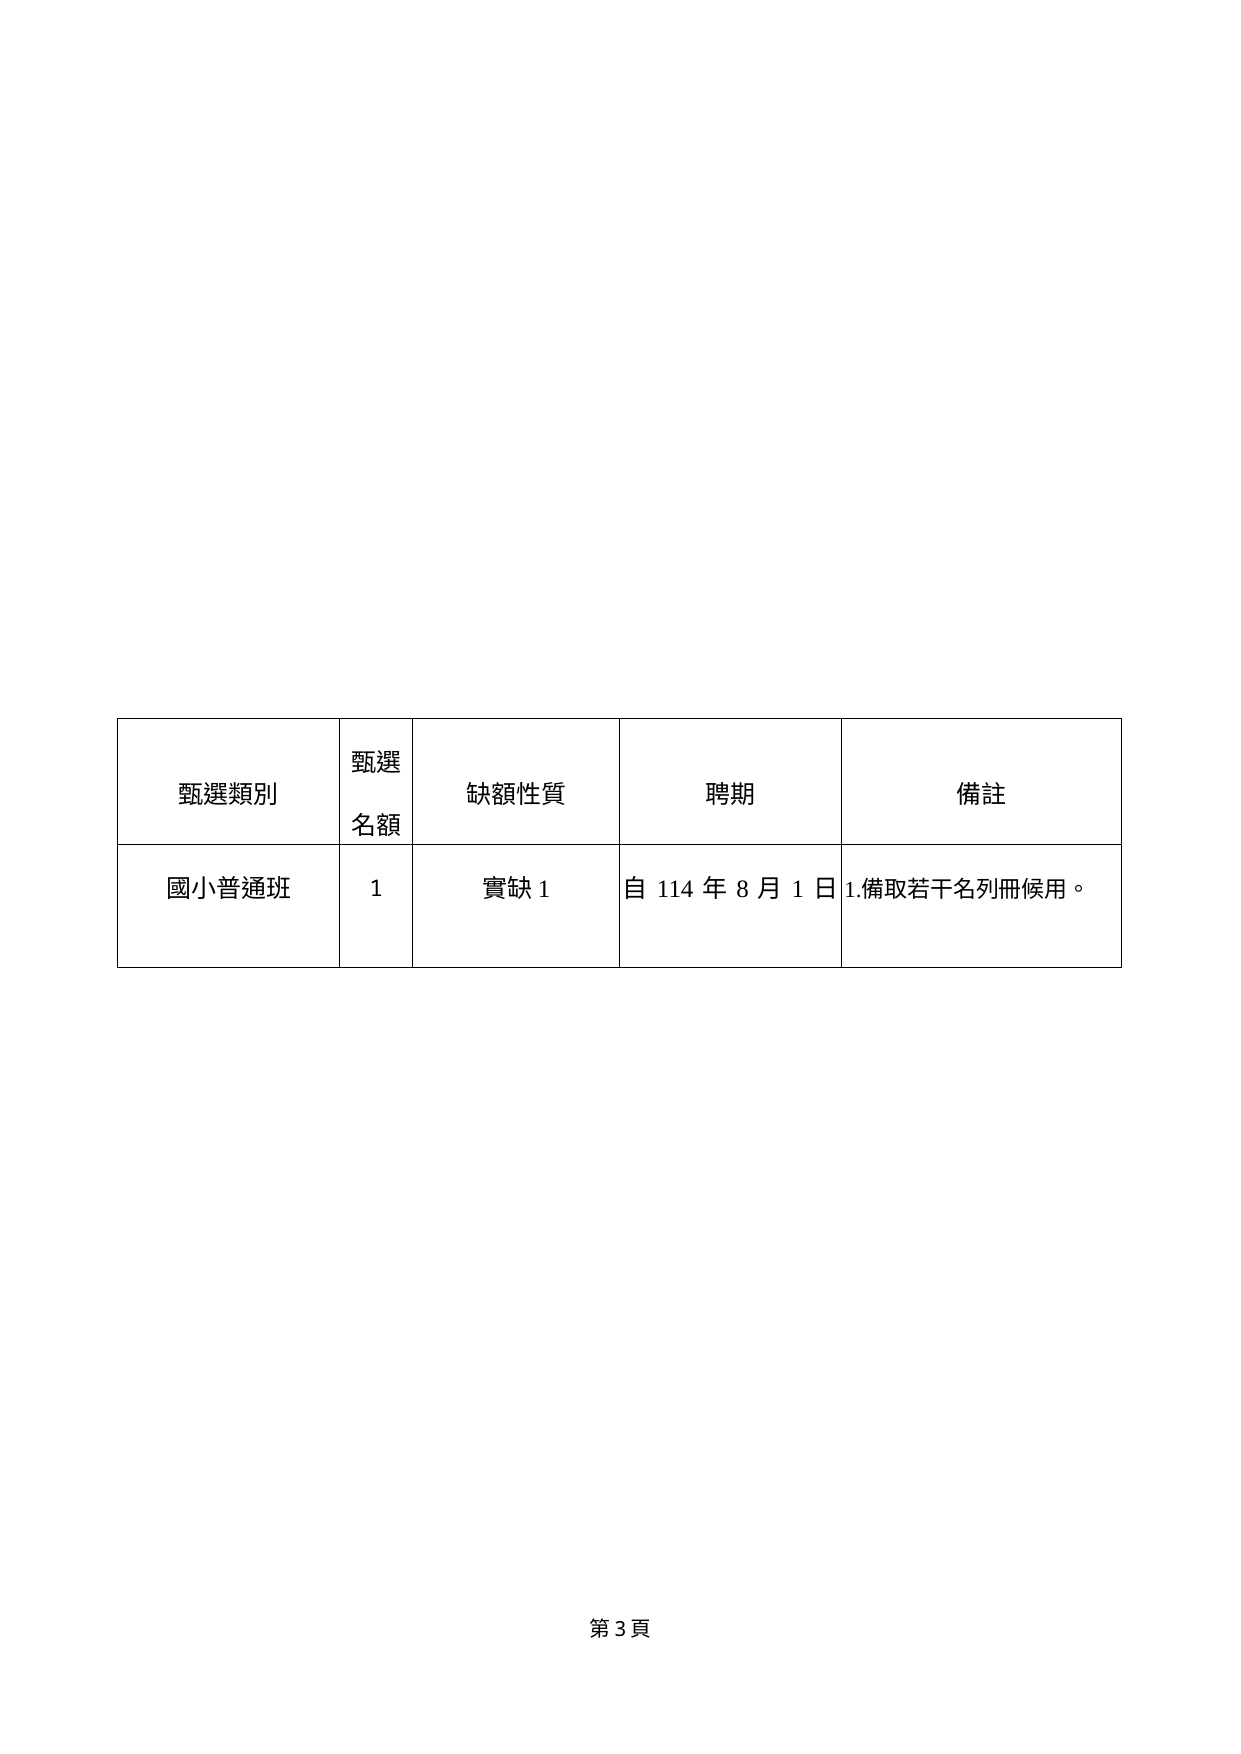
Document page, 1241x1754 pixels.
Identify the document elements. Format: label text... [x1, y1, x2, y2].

table_cell 國小普通班 [118, 845, 339, 967]
table_header 聘期 [620, 719, 841, 844]
table_cell 1 [340, 845, 412, 967]
table_cell 實缺1 [413, 845, 619, 967]
table_cell 自114年8月1日 [620, 845, 841, 967]
table_header 甄選名額 [340, 719, 412, 844]
table_header 缺額性質 [413, 719, 619, 844]
table_cell 1.備取若干名列冊候用。 [842, 845, 1121, 967]
table_header 甄選類別 [118, 719, 339, 844]
table_header 備註 [842, 719, 1121, 844]
